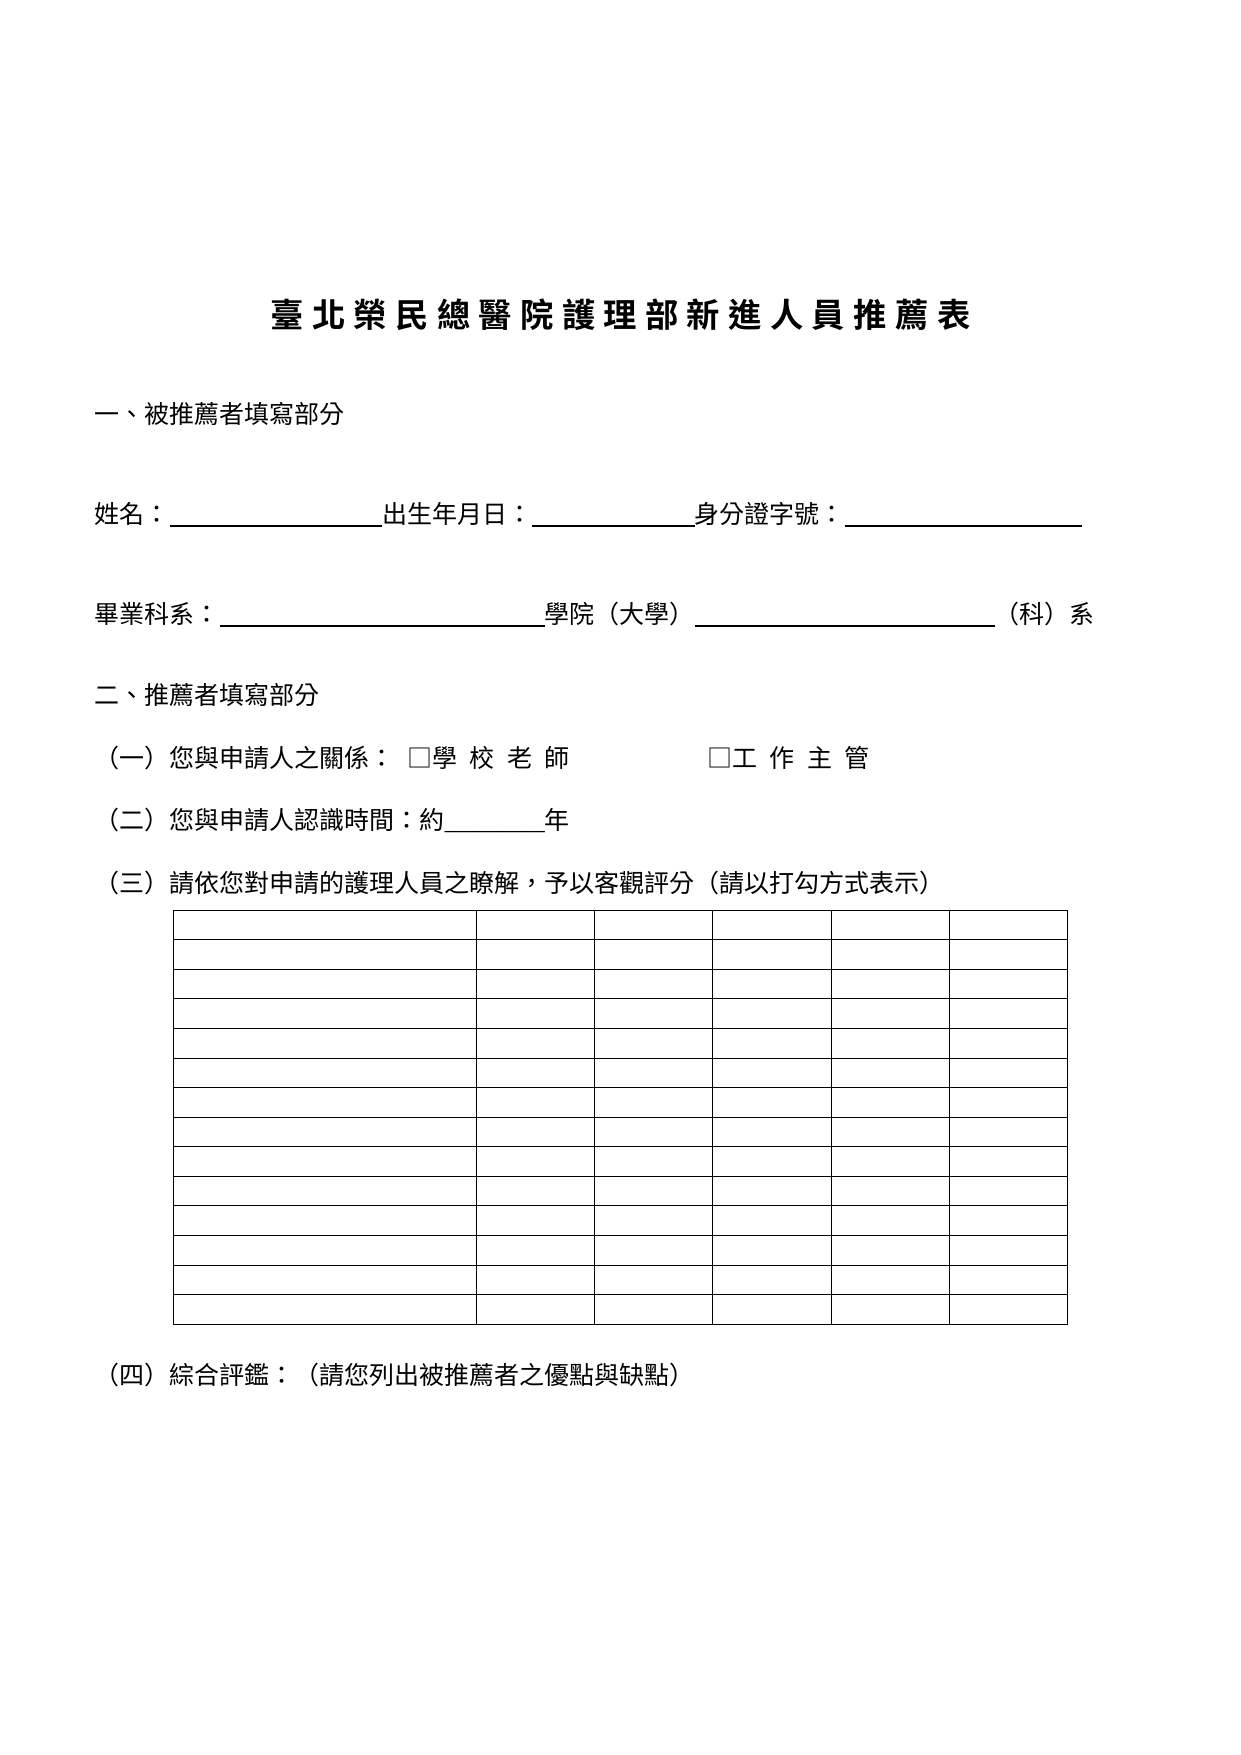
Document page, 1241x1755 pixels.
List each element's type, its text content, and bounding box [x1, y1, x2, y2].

table_cell [713, 1236, 831, 1264]
table_cell 責任感 [174, 1029, 476, 1057]
text 畢業科系： 學院（大學） （科）系 [94, 571, 1146, 633]
table_cell [832, 1236, 949, 1264]
table_cell [713, 1295, 831, 1324]
table_cell [713, 1088, 831, 1117]
table_cell [832, 970, 949, 998]
table_cell 問題解決能力 [174, 1177, 476, 1205]
table_header 優良 [477, 911, 594, 939]
table_cell [713, 940, 831, 969]
table_cell [832, 1029, 949, 1057]
table_cell 一般知識 [174, 940, 476, 969]
table_cell [477, 1206, 594, 1235]
table_cell 組織能力 [174, 1236, 476, 1264]
table_cell [713, 1147, 831, 1176]
table_cell [950, 940, 1067, 969]
table_cell [950, 1029, 1067, 1057]
table_cell [950, 970, 1067, 998]
text 臺北榮民總醫院護理部新進人員推薦表 [94, 271, 1146, 333]
table_cell 創造能力 [174, 1295, 476, 1324]
table_cell [832, 1177, 949, 1205]
table_cell [595, 1177, 712, 1205]
table_cell [950, 1295, 1067, 1324]
text （二）您與申請人認識時間：約________年 [94, 777, 1146, 839]
table_cell [950, 999, 1067, 1028]
table_cell [950, 1206, 1067, 1235]
table_cell 服務熱誠 [174, 999, 476, 1028]
table_cell [477, 999, 594, 1028]
table_cell [595, 1295, 712, 1324]
table_cell [595, 1266, 712, 1294]
table_header 中等 [595, 911, 712, 939]
table_cell [595, 1059, 712, 1087]
table_cell [595, 940, 712, 969]
table_header [174, 911, 476, 939]
table_cell [832, 1088, 949, 1117]
table_cell [832, 940, 949, 969]
table_cell [595, 1118, 712, 1146]
table_cell [713, 1059, 831, 1087]
table_cell 情緒管理 [174, 1088, 476, 1117]
table_cell [477, 940, 594, 969]
table_cell 品 德 [174, 1059, 476, 1087]
table_cell [477, 1088, 594, 1117]
table_cell [950, 1118, 1067, 1146]
table_cell [832, 1147, 949, 1176]
table_cell [477, 1029, 594, 1057]
table_cell [595, 1206, 712, 1235]
table_header 中下 [713, 911, 831, 939]
table_cell [832, 1118, 949, 1146]
table_cell [832, 999, 949, 1028]
table_cell [713, 1266, 831, 1294]
text 二、推薦者填寫部分 [94, 652, 1146, 714]
table_cell [950, 1266, 1067, 1294]
table_cell [477, 1266, 594, 1294]
table_cell [477, 1147, 594, 1176]
table_cell [477, 1118, 594, 1146]
table_cell 專業知識與技能 [174, 970, 476, 998]
text （四）綜合評鑑：（請您列出被推薦者之優點與缺點） [94, 1332, 1146, 1395]
table_cell [713, 999, 831, 1028]
table_cell [595, 1088, 712, 1117]
table_cell [950, 1177, 1067, 1205]
table_cell [595, 1236, 712, 1264]
table_cell [477, 1059, 594, 1087]
table_cell [477, 970, 594, 998]
table_cell [713, 1029, 831, 1057]
table_cell [950, 1236, 1067, 1264]
text （三）請依您對申請的護理人員之瞭解，予以客觀評分（請以打勾方式表示） [94, 839, 1146, 902]
table_cell [950, 1088, 1067, 1117]
table_cell 書面寫作能力 [174, 1266, 476, 1294]
table_cell [595, 1029, 712, 1057]
table_cell [595, 1147, 712, 1176]
table_cell [713, 1206, 831, 1235]
table_cell [595, 999, 712, 1028]
text 姓名： 出生年月日： 身分證字號： [94, 471, 1146, 533]
table_cell [713, 1177, 831, 1205]
text 一、被推薦者填寫部分 [94, 371, 1146, 433]
table_cell [713, 970, 831, 998]
table_cell [832, 1266, 949, 1294]
table_cell [477, 1177, 594, 1205]
table_cell [832, 1206, 949, 1235]
table_cell 合作與人際關係 [174, 1147, 476, 1176]
table_cell [832, 1295, 949, 1324]
table_header 差 [832, 911, 949, 939]
table_cell [477, 1295, 594, 1324]
text （一）您與申請人之關係： □學 校 老 師 □工 作 主 管 [94, 714, 1146, 777]
table_cell [713, 1118, 831, 1146]
table_header 無法評鑑 [950, 911, 1067, 939]
table_cell [950, 1059, 1067, 1087]
table_cell [477, 1236, 594, 1264]
table_cell [832, 1059, 949, 1087]
table_cell 溝通表達能力 [174, 1206, 476, 1235]
table_cell [595, 970, 712, 998]
table_cell [950, 1147, 1067, 1176]
table_cell 對專業投入與興趣 [174, 1118, 476, 1146]
